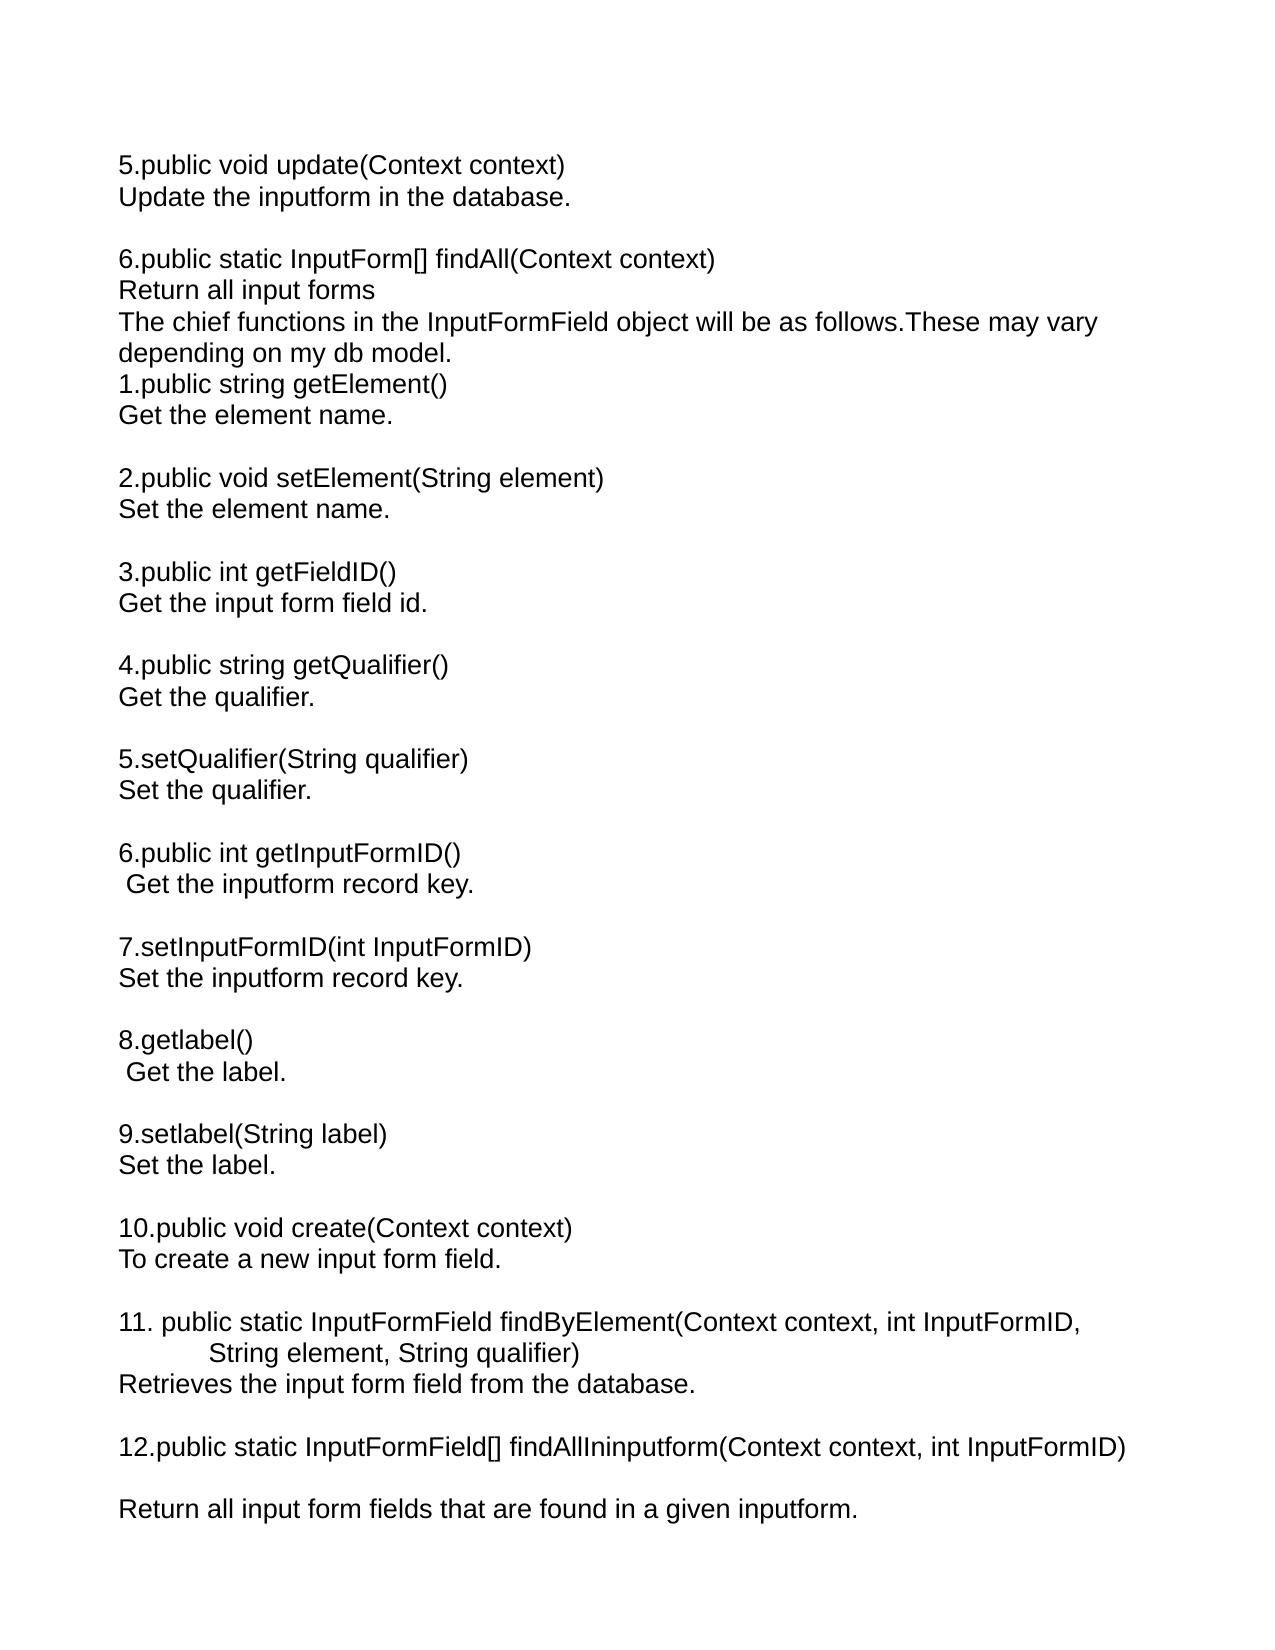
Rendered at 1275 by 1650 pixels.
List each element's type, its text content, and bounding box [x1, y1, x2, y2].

text Get the element name. [118, 399, 1170, 431]
text To create a new input form field. [118, 1243, 1170, 1274]
text 6.public static InputForm[] findAll(Context context) [118, 243, 1170, 274]
text Set the qualifier. [118, 774, 1170, 806]
text Return all input form fields that are found in a given inputform. [118, 1493, 1170, 1524]
text Get the inputform record key. [118, 868, 1170, 899]
text 5.setQualifier(String qualifier) [118, 743, 1170, 774]
text Set the inputform record key. [118, 962, 1170, 993]
text 5.public void update(Context context) [118, 149, 1170, 181]
text Return all input forms [118, 274, 1170, 306]
text 8.getlabel() [118, 1024, 1170, 1056]
text String element, String qualifier) [118, 1337, 1170, 1368]
text Get the qualifier. [118, 681, 1170, 712]
text 1.public string getElement() [118, 368, 1170, 399]
text 2.public void setElement(String element) [118, 462, 1170, 493]
text Get the input form field id. [118, 587, 1170, 618]
text Update the inputform in the database. [118, 181, 1170, 212]
text 7.setInputFormID(int InputFormID) [118, 931, 1170, 962]
text 6.public int getInputFormID() [118, 837, 1170, 868]
text 11. public static InputFormField findByElement(Context context, int InputFormID, [118, 1306, 1170, 1337]
text Get the label. [118, 1056, 1170, 1087]
text 3.public int getFieldID() [118, 556, 1170, 587]
text 4.public string getQualifier() [118, 649, 1170, 681]
text Set the element name. [118, 493, 1170, 524]
text Retrieves the input form field from the database. [118, 1368, 1170, 1399]
text 10.public void create(Context context) [118, 1212, 1170, 1243]
text 9.setlabel(String label) [118, 1118, 1170, 1149]
text 12.public static InputFormField[] findAllIninputform(Context context, int InputFormID) [118, 1431, 1170, 1462]
text Set the label. [118, 1149, 1170, 1181]
text The chief functions in the InputFormField object will be as follows.These may vary depending on my db model. [118, 306, 1170, 368]
